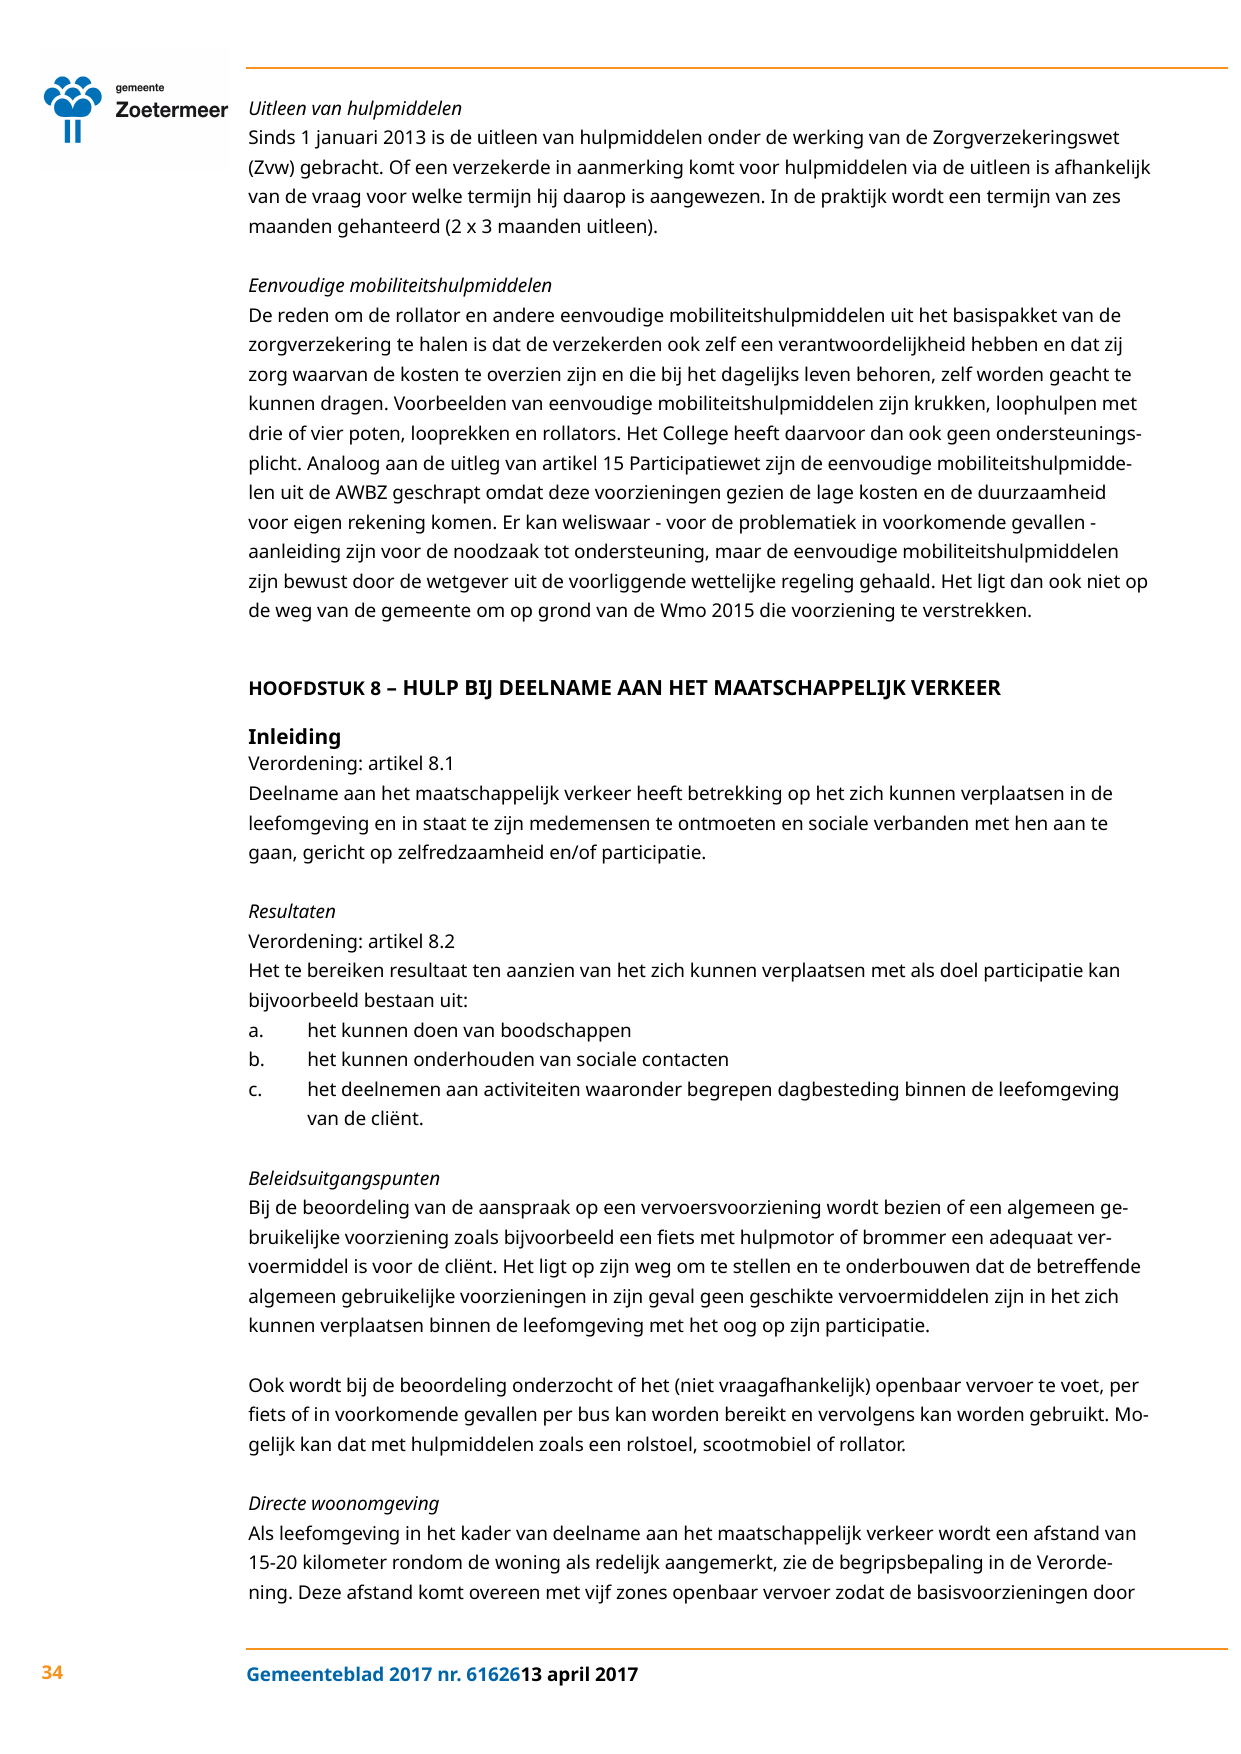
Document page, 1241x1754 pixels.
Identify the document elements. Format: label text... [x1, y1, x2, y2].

text Verordening: artikel 8.1 [248, 751, 1152, 776]
text Uitleen van hulpmiddelen [248, 95, 1152, 121]
text Verordening: artikel 8.2 [248, 928, 1152, 954]
text Als leefomgeving in het kader van deelname aan het maatschappelijk verkeer wordt een afstand van 15-20 kilometer rondom de woning als redelijk aangemerkt, zie de begripsbepaling in de Verorde-ning. Deze afstand komt overeen met vijf zones openbaar vervoer zodat de basisvoorzieningen door [248, 1520, 1152, 1605]
text Sinds 1 januari 2013 is de uitleen van hulpmiddelen onder de werking van de Zorgverzekeringswet (Zvw) gebracht. Of een verzekerde in aanmerking komt voor hulpmiddelen via de uitleen is afhankelijk van de vraag voor welke termijn hij daarop is aangewezen. In de praktijk wordt een termijn van zes maanden gehanteerd (2 x 3 maanden uitleen). [248, 124, 1152, 239]
picture [41, 47, 231, 172]
text Ook wordt bij de beoordeling onderzocht of het (niet vraagafhankelijk) openbaar vervoer te voet, per fiets of in voorkomende gevallen per bus kan worden bereikt en vervolgens kan worden gebruikt. Mo-gelijk kan dat met hulpmiddelen zoals een rolstoel, scootmobiel of rollator. [248, 1372, 1152, 1457]
text De reden om de rollator en andere eenvoudige mobiliteitshulpmiddelen uit het basispakket van de zorgverzekering te halen is dat de verzekerden ook zelf een verantwoordelijkheid hebben en dat zij zorg waarvan de kosten te overzien zijn en die bij het dagelijks leven behoren, zelf worden geacht te kunnen dragen. Voorbeelden van eenvoudige mobiliteitshulpmiddelen zijn krukken, loophulpen met drie of vier poten, looprekken en rollators. Het College heeft daarvoor dan ook geen ondersteunings-plicht. Analoog aan de uitleg van artikel 15 Participatiewet zijn de eenvoudige mobiliteitshulpmidde-len uit de AWBZ geschrapt omdat deze voorzieningen gezien de lage kosten en de duurzaamheid voor eigen rekening komen. Er kan weliswaar - voor de problematiek in voorkomende gevallen - aanleiding zijn voor de noodzaak tot ondersteuning, maar de eenvoudige mobiliteitshulpmiddelen zijn bewust door de wetgever uit de voorliggende wettelijke regeling gehaald. Het ligt dan ook niet op de weg van de gemeente om op grond van de Wmo 2015 die voorziening te verstrekken. [248, 302, 1152, 623]
list het kunnen doen van boodschappen [248, 1017, 1152, 1043]
text Eenvoudige mobiliteitshulpmiddelen [248, 272, 1152, 298]
text Het te bereiken resultaat ten aanzien van het zich kunnen verplaatsen met als doel participatie kan bijvoorbeeld bestaan uit: [248, 958, 1152, 1013]
text Directe woonomgeving [248, 1490, 1152, 1516]
text Bij de beoordeling van de aanspraak op een vervoersvoorziening wordt bezien of een algemeen ge-bruikelijke voorziening zoals bijvoorbeeld een fiets met hulpmotor of brommer een adequaat ver-voermiddel is voor de cliënt. Het ligt op zijn weg om te stellen en te onderbouwen dat de betreffende algemeen gebruikelijke voorzieningen in zijn geval geen geschikte vervoermiddelen zijn in het zich kunnen verplaatsen binnen de leefomgeving met het oog op zijn participatie. [248, 1194, 1152, 1338]
list het kunnen onderhouden van sociale contacten [248, 1046, 1152, 1072]
list het deelnemen aan activiteiten waaronder begrepen dagbesteding binnen de leefomgeving van de cliënt. [248, 1076, 1152, 1131]
text Inleiding [248, 722, 1152, 751]
text Beleidsuitgangspunten [248, 1165, 1152, 1191]
text Deelname aan het maatschappelijk verkeer heeft betrekking op het zich kunnen verplaatsen in de leefomgeving en in staat te zijn medemensen te ontmoeten en sociale verbanden met hen aan te gaan, gericht op zelfredzaamheid en/of participatie. [248, 780, 1152, 865]
text HOOFDSTUK 8 – HULP BIJ DEELNAME AAN HET MAATSCHAPPELIJK VERKEER [248, 673, 1152, 701]
text Resultaten [248, 898, 1152, 924]
